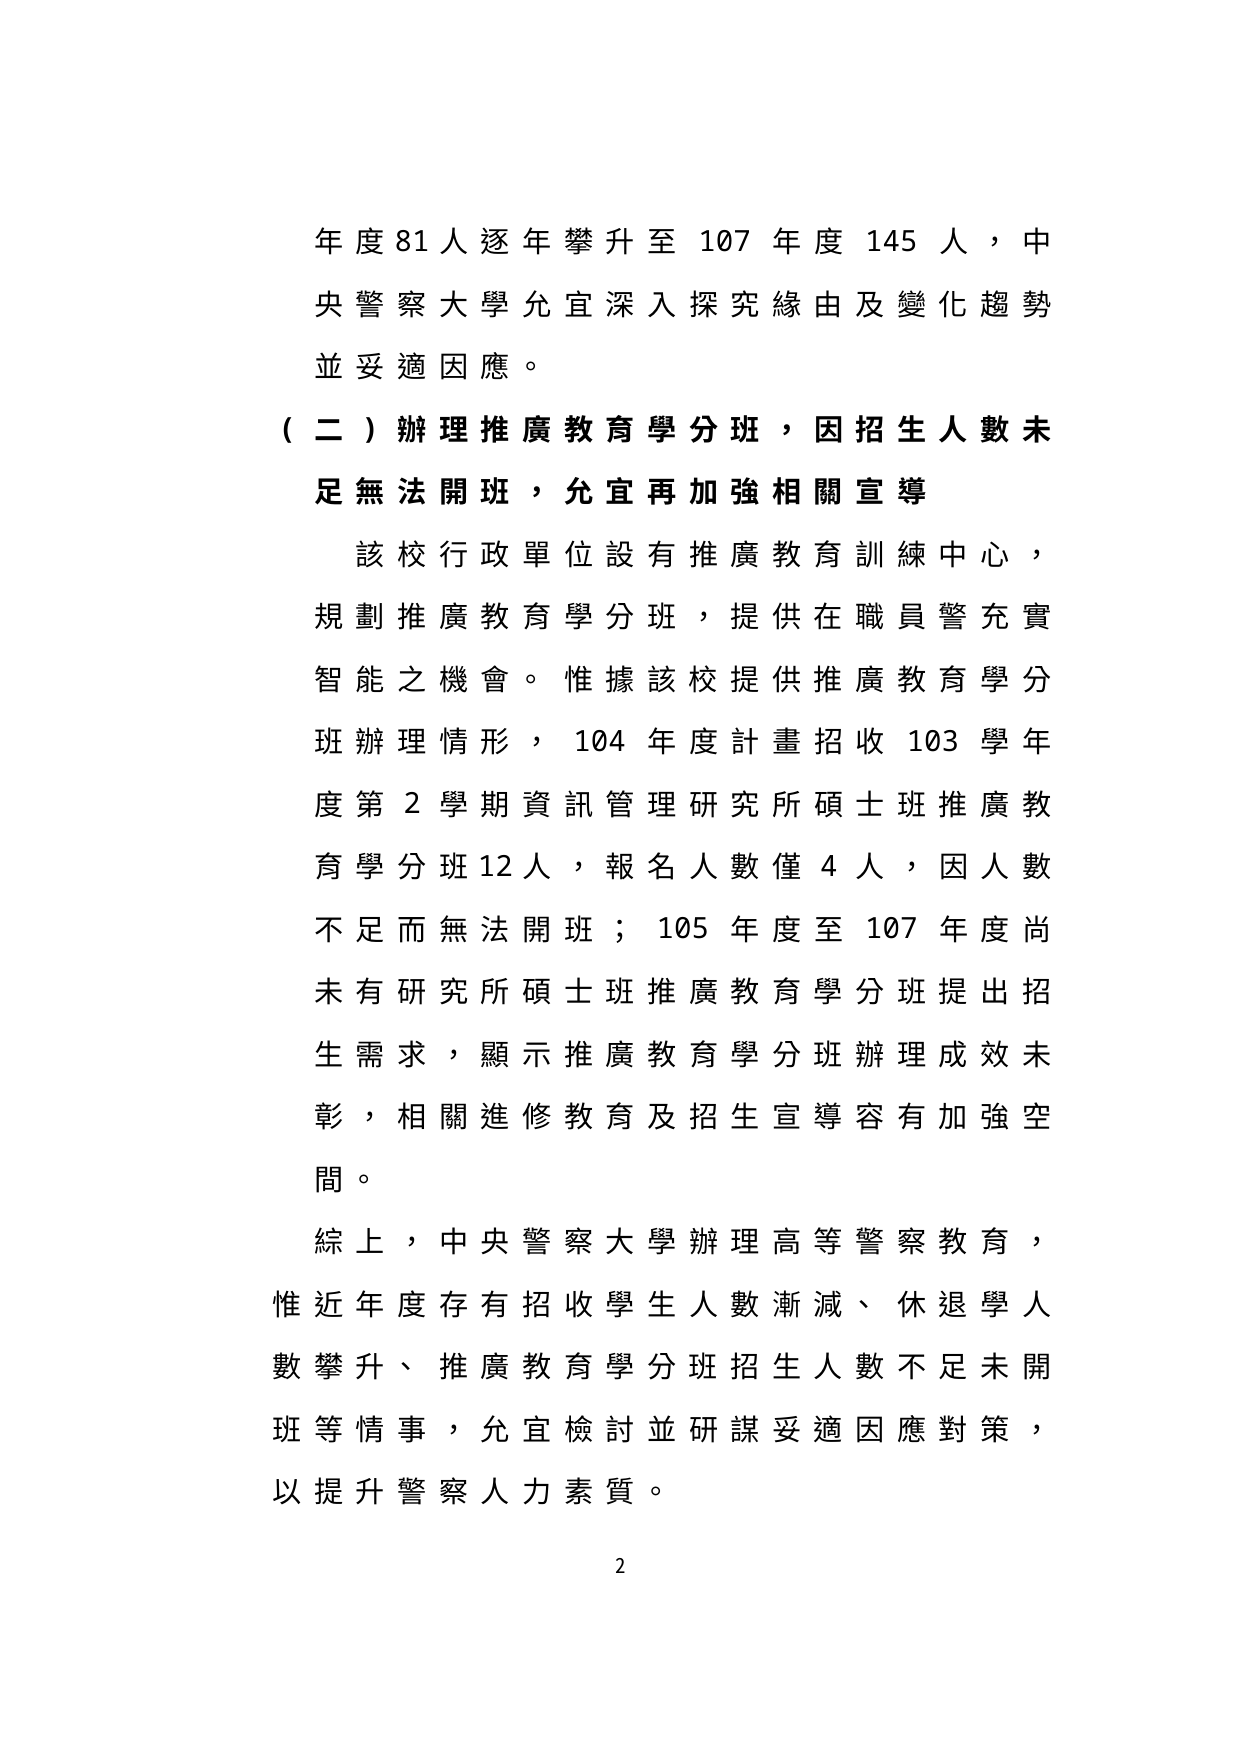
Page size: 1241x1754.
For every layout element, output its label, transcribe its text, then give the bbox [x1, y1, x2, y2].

text 參據該校提供101年度至107年年度全校各科系招生、畢業及學生休、退學情形(詳附表1)，其中錄取後實際到訓人數由101年度610人減至107年度560人，應屆畢業人數由亦由101年度670人減至107年度555人，整體招生呈現下滑態勢。另各年學生退學人數由101年度22人逐年攀升至107年度52人，及休學人數由101年度81人逐年攀升至107年度145人，中央警察大學允宜深入探究緣由及變化趨勢並妥適因應。 [271, 198, 1058, 386]
text (二)辦理推廣教育學分班，因招生人數未足無法開班，允宜再加強相關宣導 [242, 386, 1058, 511]
text 綜上，中央警察大學辦理高等警察教育，惟近年度存有招收學生人數漸減、休退學人數攀升、推廣教育學分班招生人數不足未開班等情事，允宜檢討並研謀妥適因應對策，以提升警察人力素質。 [242, 1198, 1058, 1511]
text 該校行政單位設有推廣教育訓練中心，規劃推廣教育學分班，提供在職員警充實智能之機會。惟據該校提供推廣教育學分班辦理情形，104年度計畫招收103學年度第2學期資訊管理研究所碩士班推廣教育學分班12人，報名人數僅4人，因人數不足而無法開班；105年度至107年度尚未有研究所碩士班推廣教育學分班提出招生需求，顯示推廣教育學分班辦理成效未彰，相關進修教育及招生宣導容有加強空間。 [271, 511, 1058, 1198]
